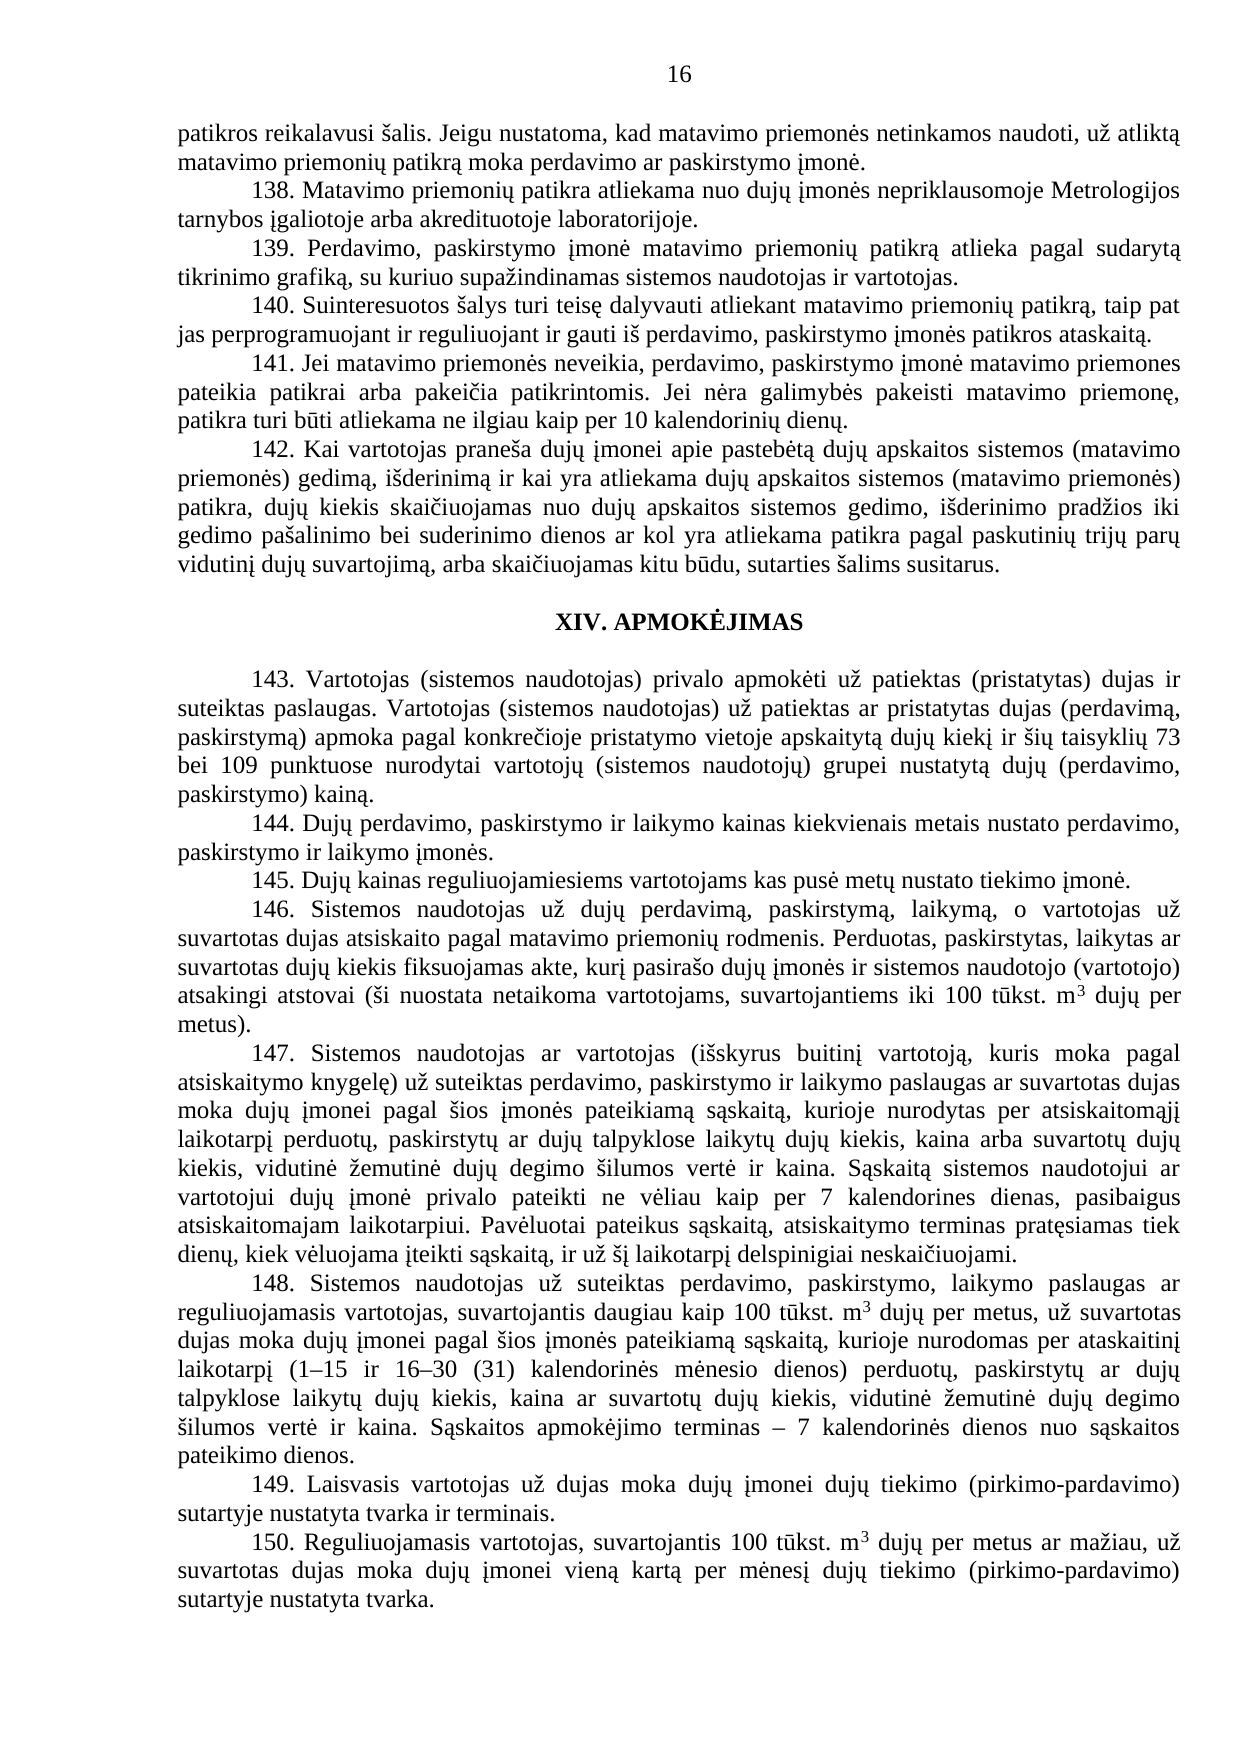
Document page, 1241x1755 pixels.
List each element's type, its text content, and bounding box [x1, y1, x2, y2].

text 144. Dujų perdavimo, paskirstymo ir laikymo kainas kiekvienais metais nustato perdavimo, paskirstymo ir laikymo įmonės. [177, 808, 1181, 866]
text 149. Laisvasis vartotojas už dujas moka dujų įmonei dujų tiekimo (pirkimo-pardavimo) sutartyje nustatyta tvarka ir terminais. [177, 1469, 1181, 1527]
text XIV. APMOKĖJIMAS [177, 607, 1181, 636]
text 142. Kai vartotojas praneša dujų įmonei apie pastebėtą dujų apskaitos sistemos (matavimo priemonės) gedimą, išderinimą ir kai yra atliekama dujų apskaitos sistemos (matavimo priemonės) patikra, dujų kiekis skaičiuojamas nuo dujų apskaitos sistemos gedimo, išderinimo pradžios iki gedimo pašalinimo bei suderinimo dienos ar kol yra atliekama patikra pagal paskutinių trijų parų vidutinį dujų suvartojimą, arba skaičiuojamas kitu būdu, sutarties šalims susitarus. [177, 434, 1181, 578]
text 143. Vartotojas (sistemos naudotojas) privalo apmokėti už patiektas (pristatytas) dujas ir suteiktas paslaugas. Vartotojas (sistemos naudotojas) už patiektas ar pristatytas dujas (perdavimą, paskirstymą) apmoka pagal konkrečioje pristatymo vietoje apskaitytą dujų kiekį ir šių taisyklių 73 bei 109 punktuose nurodytai vartotojų (sistemos naudotojų) grupei nustatytą dujų (perdavimo, paskirstymo) kainą. [177, 664, 1181, 808]
text 140. Suinteresuotos šalys turi teisę dalyvauti atliekant matavimo priemonių patikrą, taip pat jas perprogramuojant ir reguliuojant ir gauti iš perdavimo, paskirstymo įmonės patikros ataskaitą. [177, 291, 1181, 348]
text 146. Sistemos naudotojas už dujų perdavimą, paskirstymą, laikymą, o vartotojas už suvartotas dujas atsiskaito pagal matavimo priemonių rodmenis. Perduotas, paskirstytas, laikytas ar suvartotas dujų kiekis fiksuojamas akte, kurį pasirašo dujų įmonės ir sistemos naudotojo (vartotojo) atsakingi atstovai (ši nuostata netaikoma vartotojams, suvartojantiems iki 100 tūkst. m3 dujų per metus). [177, 894, 1181, 1038]
text 141. Jei matavimo priemonės neveikia, perdavimo, paskirstymo įmonė matavimo priemones pateikia patikrai arba pakeičia patikrintomis. Jei nėra galimybės pakeisti matavimo priemonę, patikra turi būti atliekama ne ilgiau kaip per 10 kalendorinių dienų. [177, 348, 1181, 434]
text 150. Reguliuojamasis vartotojas, suvartojantis 100 tūkst. m3 dujų per metus ar mažiau, už suvartotas dujas moka dujų įmonei vieną kartą per mėnesį dujų tiekimo (pirkimo-pardavimo) sutartyje nustatyta tvarka. [177, 1527, 1181, 1613]
text patikros reikalavusi šalis. Jeigu nustatoma, kad matavimo priemonės netinkamos naudoti, už atliktą matavimo priemonių patikrą moka perdavimo ar paskirstymo įmonė. [177, 118, 1181, 176]
text 145. Dujų kainas reguliuojamiesiems vartotojams kas pusė metų nustato tiekimo įmonė. [177, 866, 1181, 894]
text 138. Matavimo priemonių patikra atliekama nuo dujų įmonės nepriklausomoje Metrologijos tarnybos įgaliotoje arba akredituotoje laboratorijoje. [177, 176, 1181, 233]
text 148. Sistemos naudotojas už suteiktas perdavimo, paskirstymo, laikymo paslaugas ar reguliuojamasis vartotojas, suvartojantis daugiau kaip 100 tūkst. m3 dujų per metus, už suvartotas dujas moka dujų įmonei pagal šios įmonės pateikiamą sąskaitą, kurioje nurodomas per ataskaitinį laikotarpį (1–15 ir 16–30 (31) kalendorinės mėnesio dienos) perduotų, paskirstytų ar dujų talpyklose laikytų dujų kiekis, kaina ar suvartotų dujų kiekis, vidutinė žemutinė dujų degimo šilumos vertė ir kaina. Sąskaitos apmokėjimo terminas – 7 kalendorinės dienos nuo sąskaitos pateikimo dienos. [177, 1268, 1181, 1469]
text 147. Sistemos naudotojas ar vartotojas (išskyrus buitinį vartotoją, kuris moka pagal atsiskaitymo knygelę) už suteiktas perdavimo, paskirstymo ir laikymo paslaugas ar suvartotas dujas moka dujų įmonei pagal šios įmonės pateikiamą sąskaitą, kurioje nurodytas per atsiskaitomąjį laikotarpį perduotų, paskirstytų ar dujų talpyklose laikytų dujų kiekis, kaina arba suvartotų dujų kiekis, vidutinė žemutinė dujų degimo šilumos vertė ir kaina. Sąskaitą sistemos naudotojui ar vartotojui dujų įmonė privalo pateikti ne vėliau kaip per 7 kalendorines dienas, pasibaigus atsiskaitomajam laikotarpiui. Pavėluotai pateikus sąskaitą, atsiskaitymo terminas pratęsiamas tiek dienų, kiek vėluojama įteikti sąskaitą, ir už šį laikotarpį delspinigiai neskaičiuojami. [177, 1038, 1181, 1268]
text 139. Perdavimo, paskirstymo įmonė matavimo priemonių patikrą atlieka pagal sudarytą tikrinimo grafiką, su kuriuo supažindinamas sistemos naudotojas ir vartotojas. [177, 233, 1181, 291]
